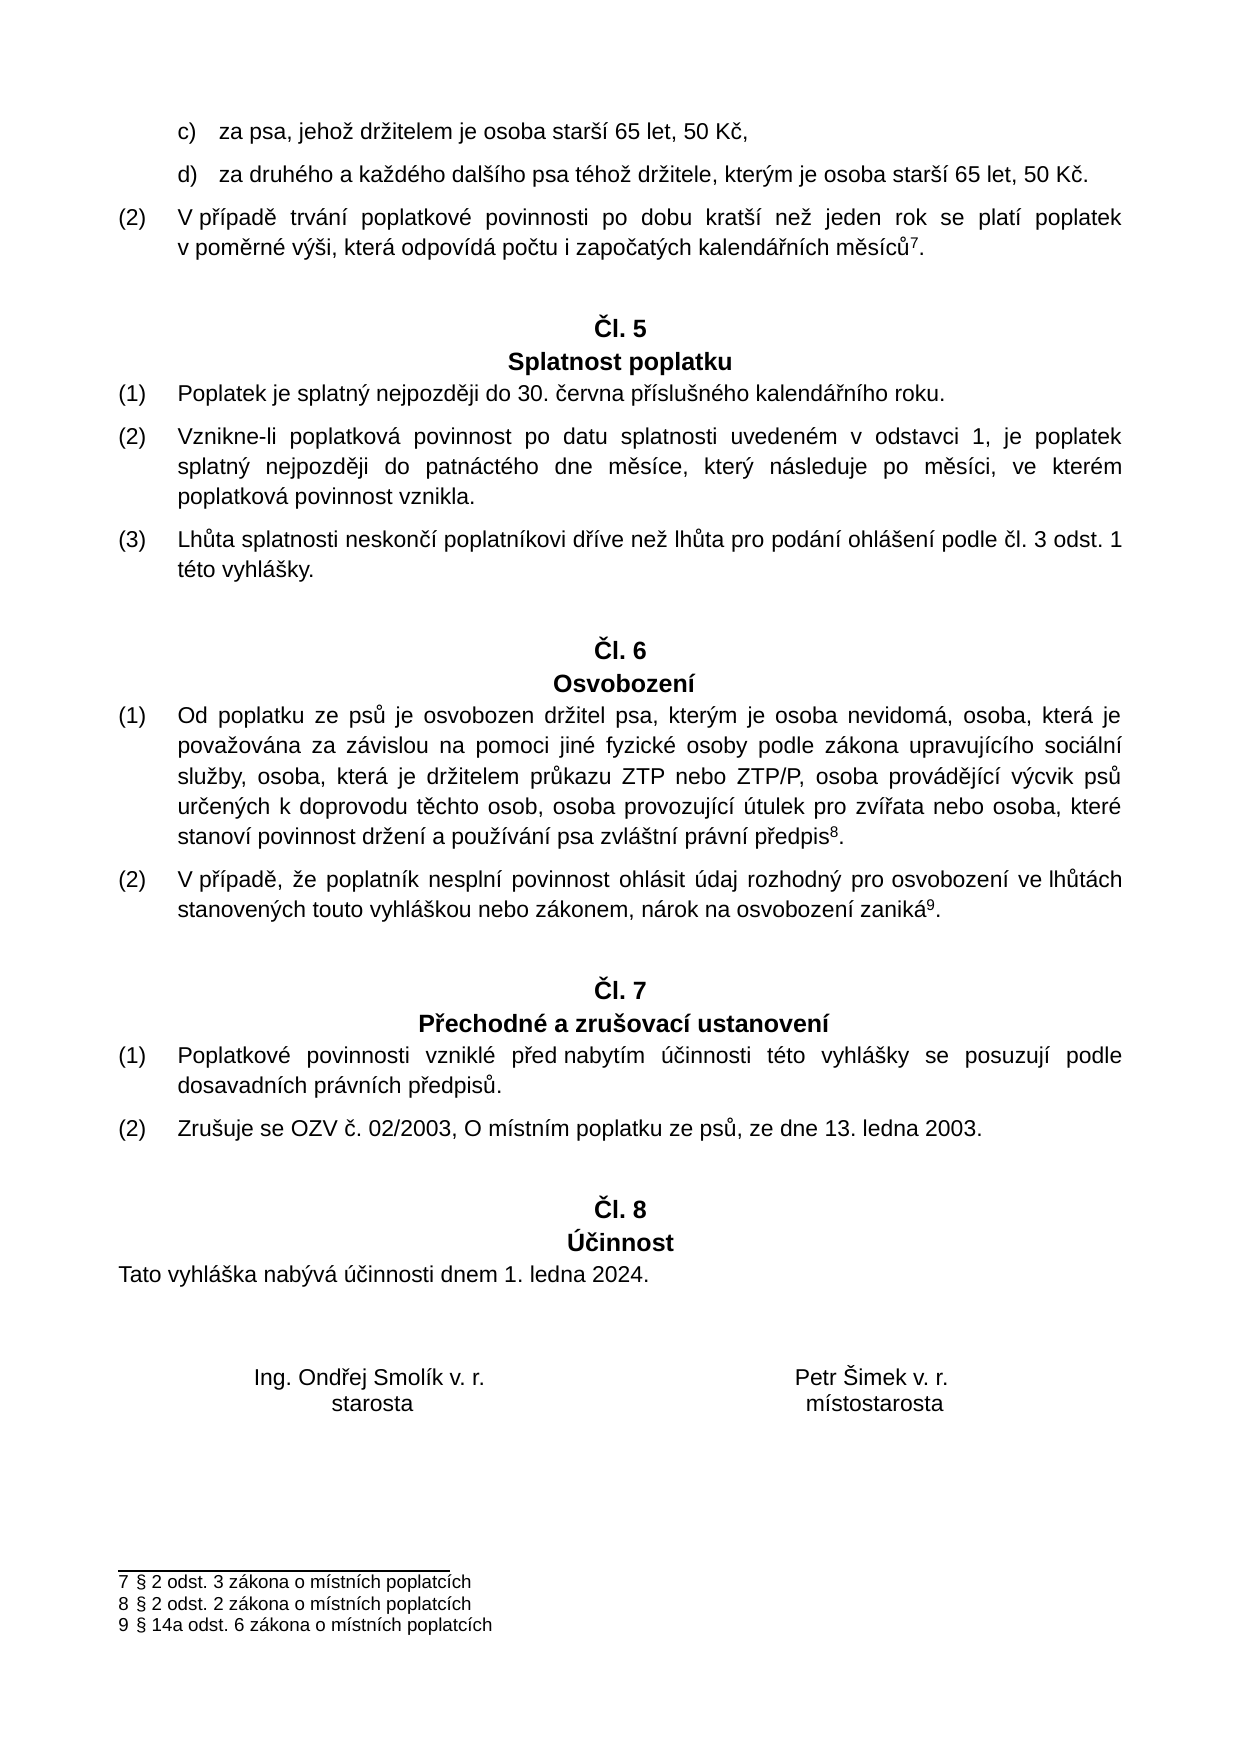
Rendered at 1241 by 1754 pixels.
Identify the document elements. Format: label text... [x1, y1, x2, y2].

subtitle Čl. 5 Splatnost poplatku [118, 314, 1122, 376]
list Zrušuje se OZV č. 02/2003, O místním poplatku ze psů, ze dne 13. ledna 2003. [118, 1115, 1122, 1142]
table_header Ing. Ondřej Smolík v. r. starosta [118, 1304, 620, 1422]
list V případě trvání poplatkové povinnosti po dobu kratší než jeden rok se platí poplatek v poměrné výši, která odpovídá počtu i započatých kalendářních měsíců. [118, 203, 1122, 260]
list Poplatkové povinnosti vzniklé před nabytím účinnosti této vyhlášky se posuzují podle dosavadních právních předpisů. [118, 1042, 1122, 1099]
list Lhůta splatnosti neskončí poplatníkovi dříve než lhůta pro podání ohlášení podle čl. 3 odst. 1 této vyhlášky. [118, 526, 1122, 582]
table_header Petr Šimek v. r. místostarosta [620, 1304, 1122, 1422]
list § 14a odst. 6 zákona o místních poplatcích [118, 1614, 1122, 1635]
subtitle Čl. 8 Účinnost [118, 1195, 1122, 1257]
list Od poplatku ze psů je osvobozen držitel psa, kterým je osoba nevidomá, osoba, která je považována za závislou na pomoci jiné fyzické osoby podle zákona upravujícího sociální služby, osoba, která je držitelem průkazu ZTP nebo ZTP/P, osoba provádějící výcvik psů určených k doprovodu těchto osob, osoba provozující útulek pro zvířata nebo osoba, které stanoví povinnost držení a používání psa zvláštní právní předpis. [118, 702, 1122, 849]
subtitle Čl. 6 Osvobození [118, 636, 1122, 698]
list za psa, jehož držitelem je osoba starší 65 let, 50 Kč, [177, 118, 1122, 144]
list za druhého a každého dalšího psa téhož držitele, kterým je osoba starší 65 let, 50 Kč. [177, 161, 1122, 187]
list Poplatek je splatný nejpozději do 30. června příslušného kalendářního roku. [118, 380, 1122, 406]
table_cell [620, 1422, 1122, 1540]
table_cell [118, 1422, 620, 1540]
text Tato vyhláška nabývá účinnosti dnem 1. ledna 2024. [118, 1261, 1122, 1288]
list Vznikne-li poplatková povinnost po datu splatnosti uvedeném v odstavci 1, je poplatek splatný nejpozději do patnáctého dne měsíce, který následuje po měsíci, ve kterém poplatková povinnost vznikla. [118, 423, 1122, 509]
list § 2 odst. 2 zákona o místních poplatcích [118, 1592, 1122, 1614]
subtitle Čl. 7 Přechodné a zrušovací ustanovení [118, 976, 1122, 1038]
list § 2 odst. 3 zákona o místních poplatcích [118, 1571, 1122, 1592]
list V případě, že poplatník nesplní povinnost ohlásit údaj rozhodný pro osvobození ve lhůtách stanovených touto vyhláškou nebo zákonem, nárok na osvobození zaniká. [118, 866, 1122, 922]
